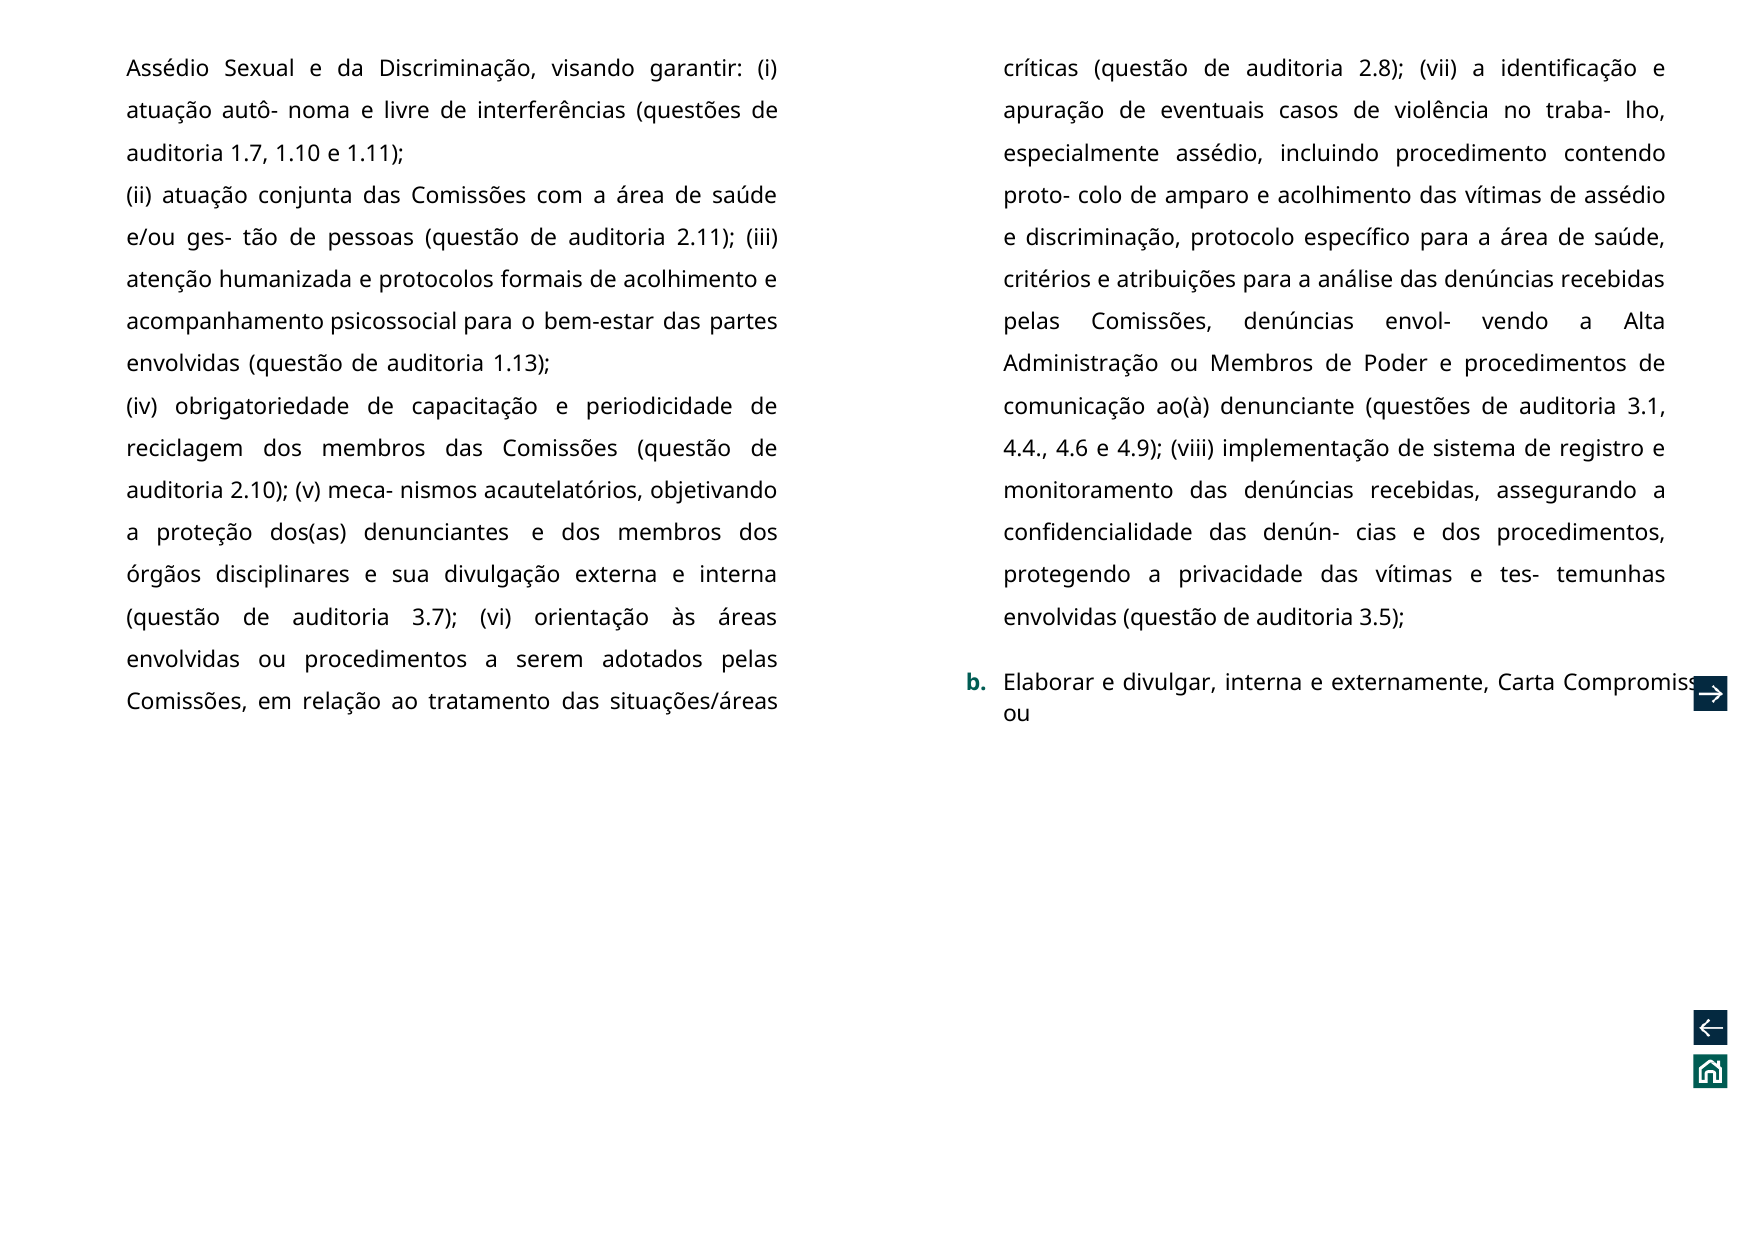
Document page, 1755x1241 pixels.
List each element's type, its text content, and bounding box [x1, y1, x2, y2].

text Assédio Sexual e da Discriminação, visando garantir: (i) atuação autô- noma e livre de interferências (questões de auditoria 1.7, 1.10 e 1.11); [126, 52, 778, 168]
text (iv) obrigatoriedade de capacitação e periodicidade de reciclagem dos membros das Comissões (questão de auditoria 2.10); (v) meca- nismos acautelatórios, objetivando a proteção dos(as) denunciantes e dos membros dos órgãos disciplinares e sua divulgação externa e interna (questão de auditoria 3.7); (vi) orientação às áreas envolvidas ou procedimentos a serem adotados pelas Comissões, em relação ao tratamento das situações/áreas [126, 390, 778, 716]
text críticas (questão de auditoria 2.8); (vii) a identificação e apuração de eventuais casos de violência no traba- lho, especialmente assédio, incluindo procedimento contendo proto- colo de amparo e acolhimento das vítimas de assédio e discriminação, protocolo específico para a área de saúde, critérios e atribuições para a análise das denúncias recebidas pelas Comissões, denúncias envol- vendo a Alta Administração ou Membros de Poder e procedimentos de comunicação ao(à) denunciante (questões de auditoria 3.1, 4.4., 4.6 e 4.9); (viii) implementação de sistema de registro e monitoramento das denúncias recebidas, assegurando a confidencialidade das denún- cias e dos procedimentos, protegendo a privacidade das vítimas e tes- temunhas envolvidas (questão de auditoria 3.5); [1003, 52, 1666, 632]
text (ii) atuação conjunta das Comissões com a área de saúde e/ou ges- tão de pessoas (questão de auditoria 2.11); (iii) atenção humanizada e protocolos formais de acolhimento e acompanhamento psicossocial para o bem-estar das partes envolvidas (questão de auditoria 1.13); [126, 179, 778, 379]
list Elaborar e divulgar, interna e externamente, Carta Compromisso, ou [966, 666, 1739, 728]
picture [1693, 676, 1728, 711]
picture [1693, 1010, 1728, 1045]
